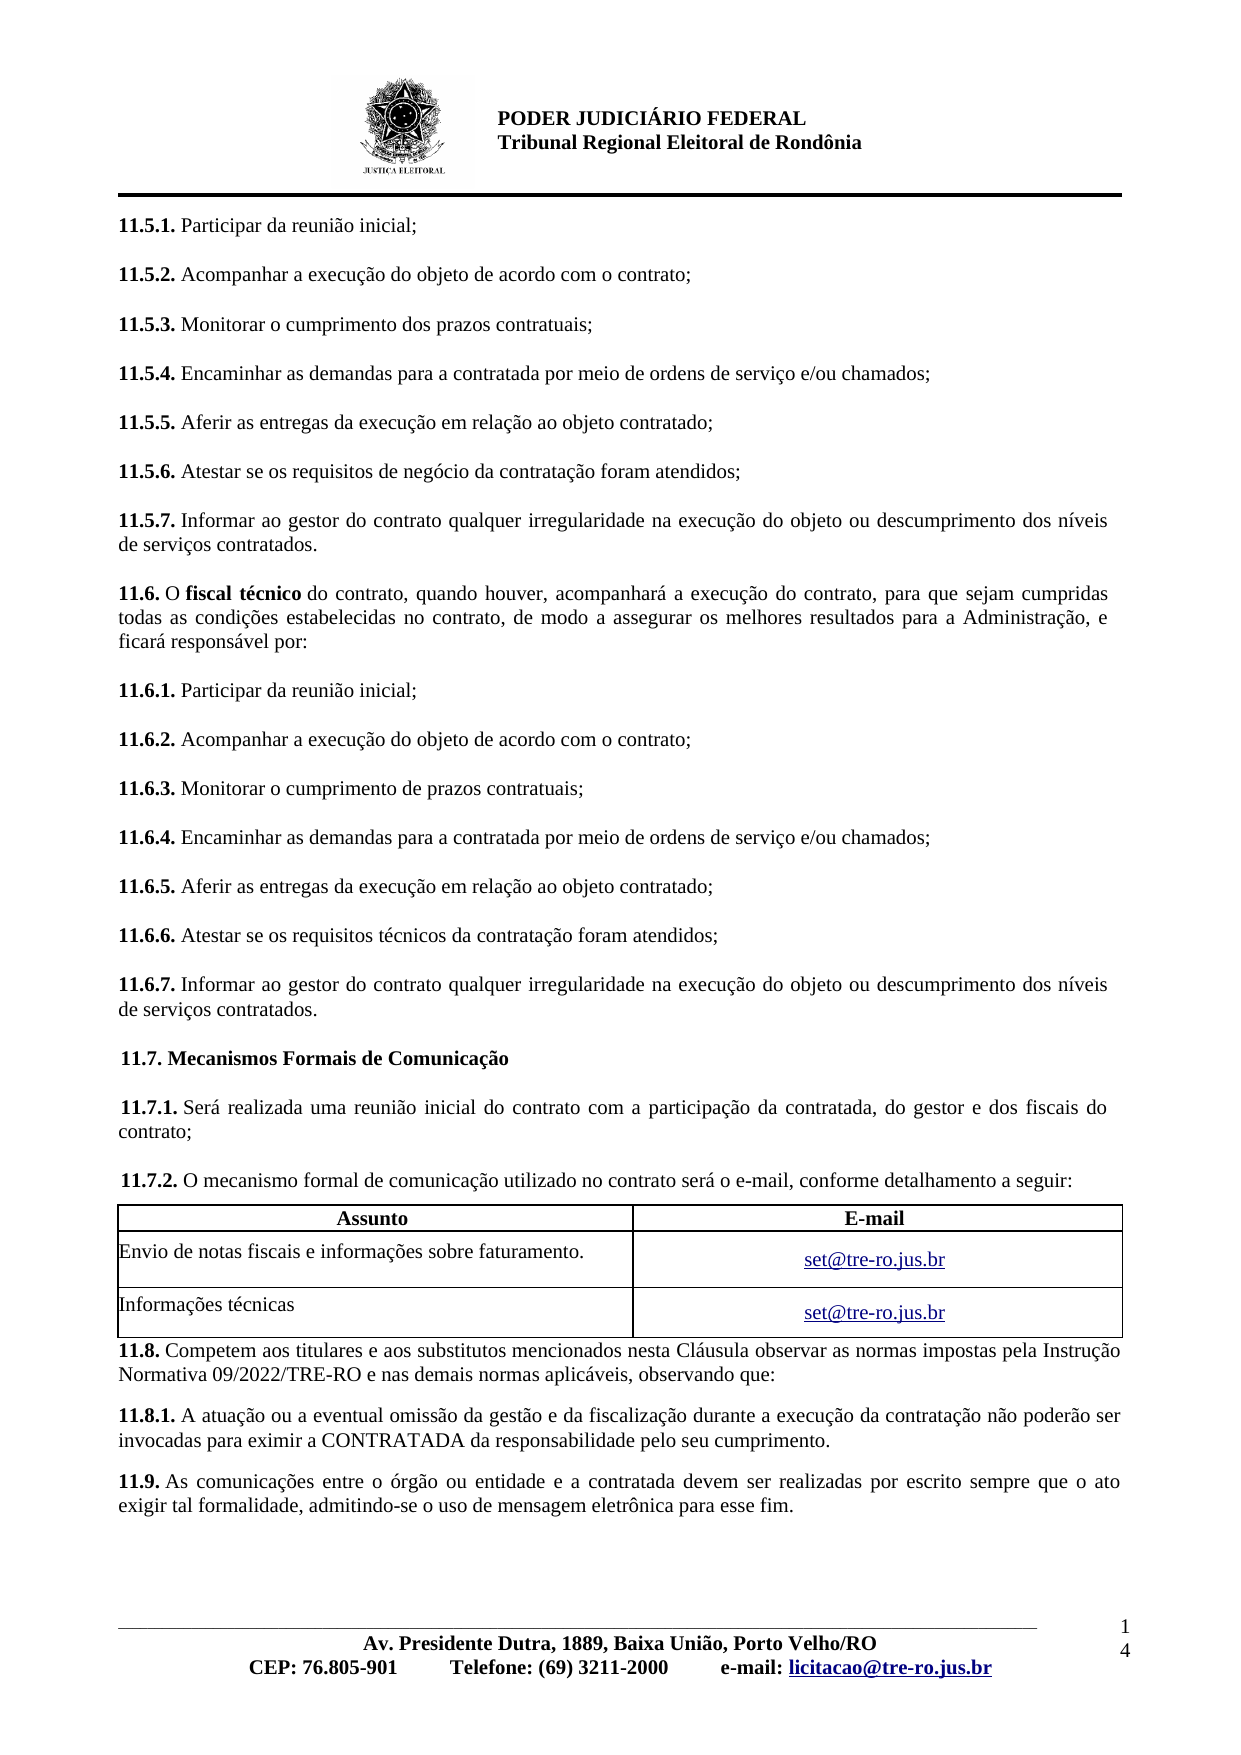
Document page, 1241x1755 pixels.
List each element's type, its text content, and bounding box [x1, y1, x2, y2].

text 11.6. O fiscal técnico do contrato, quando houver, acompanhará a execução do contrato, para que sejam cumpridas todas as condições estabelecidas no contrato, de modo a assegurar os melhores resultados para a Administração, e ficará responsável por: [118, 581, 1110, 653]
text 11.5.6. Atestar se os requisitos de negócio da contratação foram atendidos; [118, 459, 1110, 483]
text 11.9. As comunicações entre o órgão ou entidade e a contratada devem ser realizadas por escrito sempre que o ato exigir tal formalidade, admitindo-se o uso de mensagem eletrônica para esse fim. [118, 1469, 1122, 1517]
text 11.6.6. Atestar se os requisitos técnicos da contratação foram atendidos; [118, 923, 1110, 947]
text 11.7.2. O mecanismo formal de comunicação utilizado no contrato será o e-mail, conforme detalhamento a seguir: [118, 1168, 1110, 1192]
text 11.8.1. A atuação ou a eventual omissão da gestão e da fiscalização durante a execução da contratação não poderão ser invocadas para eximir a CONTRATADA da responsabilidade pelo seu cumprimento. [118, 1403, 1122, 1452]
text 11.5.3. Monitorar o cumprimento dos prazos contratuais; [118, 311, 1110, 336]
text 11.5.2. Acompanhar a execução do objeto de acordo com o contrato; [118, 262, 1110, 286]
text 11.7.1. Será realizada uma reunião inicial do contrato com a participação da contratada, do gestor e dos fiscais do contrato; [118, 1094, 1110, 1143]
text 11.5.7. Informar ao gestor do contrato qualquer irregularidade na execução do objeto ou descumprimento dos níveis de serviços contratados. [118, 508, 1110, 556]
text 11.5.1. Participar da reunião inicial; [118, 213, 1110, 237]
table_cell set@tre-ro.jus.br [634, 1232, 1122, 1287]
text 11.6.2. Acompanhar a execução do objeto de acordo com o contrato; [118, 727, 1110, 751]
table_header E-mail [634, 1206, 1122, 1230]
text 11.6.7. Informar ao gestor do contrato qualquer irregularidade na execução do objeto ou descumprimento dos níveis de serviços contratados. [118, 972, 1110, 1021]
text 11.6.4. Encaminhar as demandas para a contratada por meio de ordens de serviço e/ou chamados; [118, 825, 1110, 849]
text 11.5.5. Aferir as entregas da execução em relação ao objeto contratado; [118, 409, 1110, 434]
text 11.6.5. Aferir as entregas da execução em relação ao objeto contratado; [118, 874, 1110, 898]
text 11.7. Mecanismos Formais de Comunicação [118, 1046, 1110, 1069]
text 11.6.1. Participar da reunião inicial; [118, 678, 1110, 702]
text 11.6.3. Monitorar o cumprimento de prazos contratuais; [118, 776, 1110, 800]
table_header Assunto [119, 1206, 632, 1230]
table_cell set@tre-ro.jus.br [634, 1288, 1122, 1337]
table_cell Envio de notas fiscais e informações sobre faturamento. [119, 1232, 632, 1287]
text 11.8. Competem aos titulares e aos substitutos mencionados nesta Cláusula observar as normas impostas pela Instrução Normativa 09/2022/TRE-RO e nas demais normas aplicáveis, observando que: [118, 1338, 1122, 1386]
text 11.5.4. Encaminhar as demandas para a contratada por meio de ordens de serviço e/ou chamados; [118, 361, 1110, 384]
table_cell Informações técnicas [119, 1288, 632, 1337]
